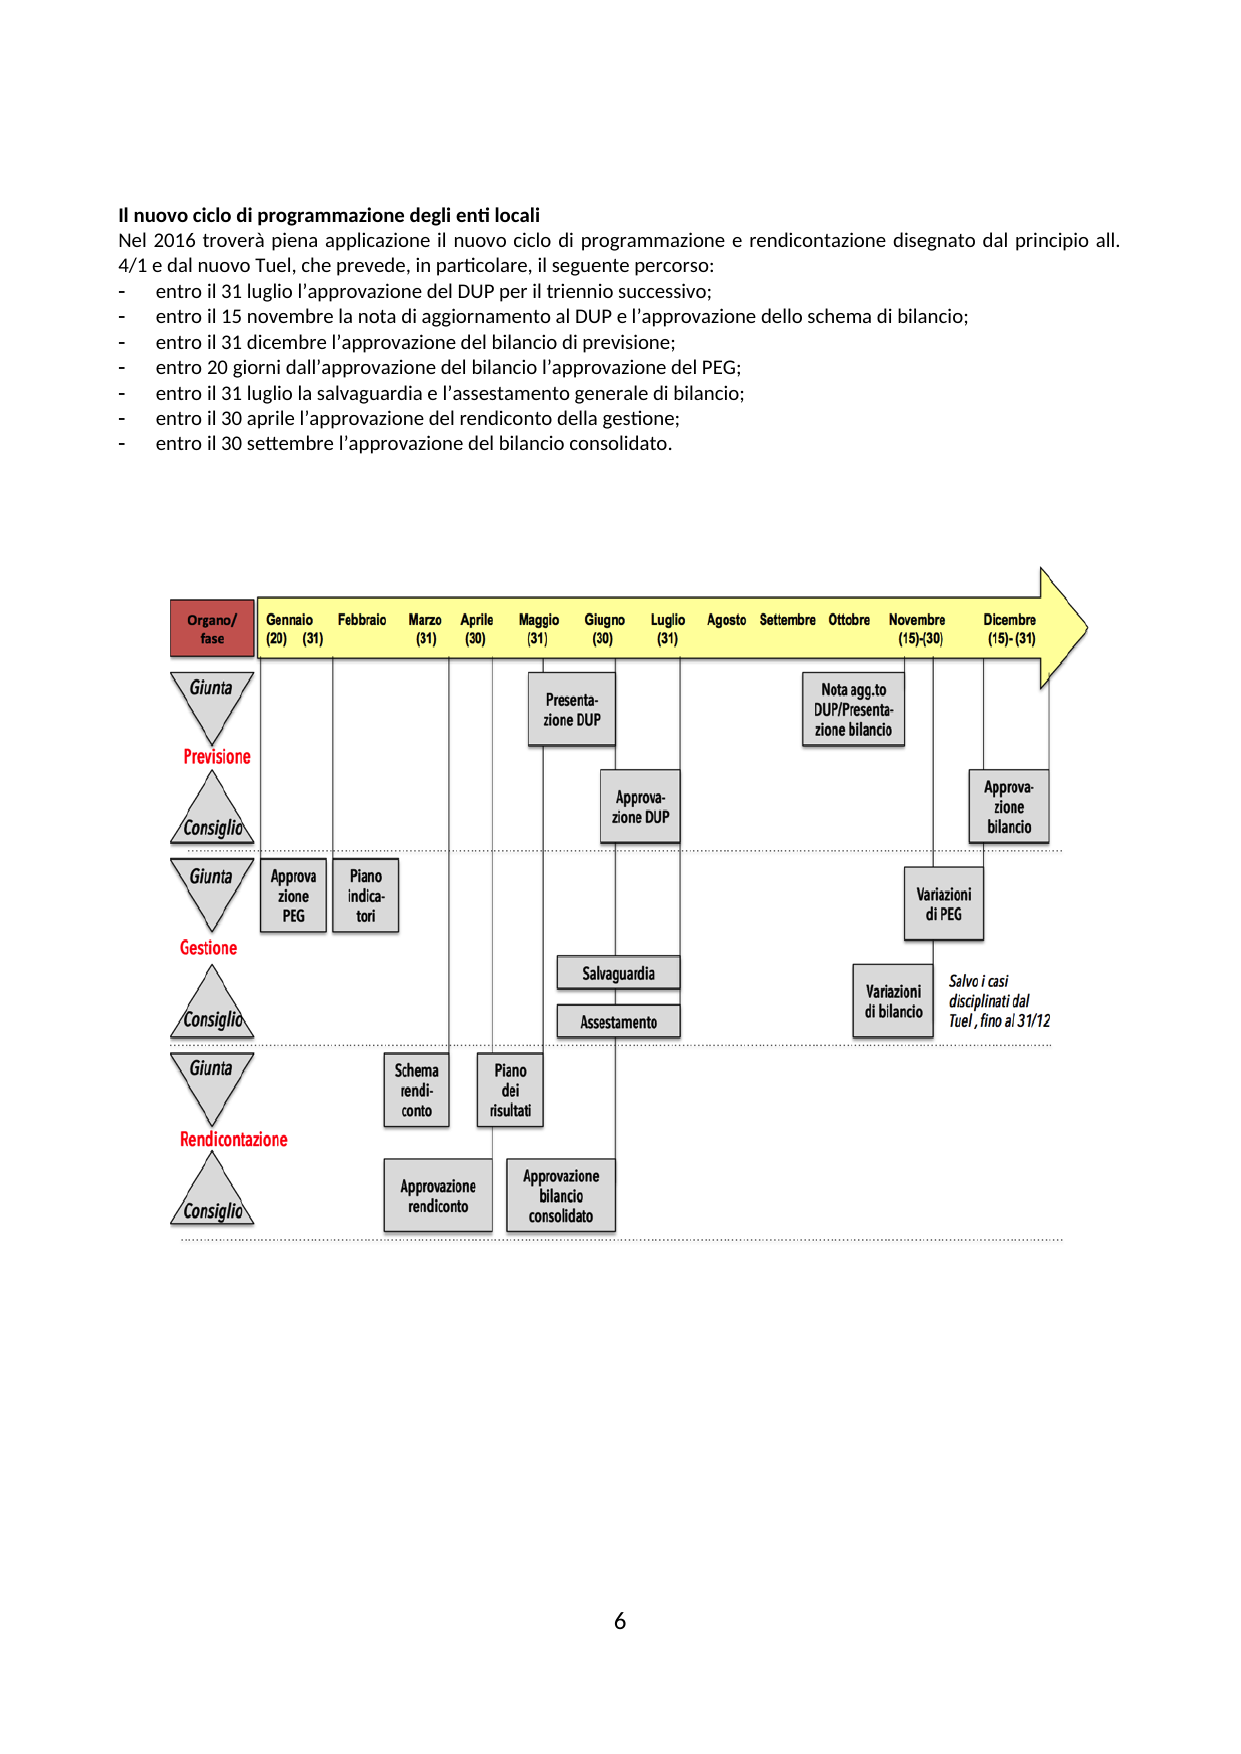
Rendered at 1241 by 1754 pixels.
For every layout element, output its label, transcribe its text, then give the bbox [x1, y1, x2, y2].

list entro il 30 aprile l’approvazione del rendiconto della gestione; [118, 405, 1122, 431]
list entro 20 giorni dall’approvazione del bilancio l’approvazione del PEG; [118, 354, 1122, 380]
list entro il 31 luglio la salvaguardia e l’assestamento generale di bilancio; [118, 380, 1122, 405]
text Il nuovo ciclo di programmazione degli enti locali [118, 202, 1122, 227]
list entro il 31 luglio l’approvazione del DUP per il triennio successivo; [118, 278, 1122, 303]
picture [134, 566, 1103, 1283]
list entro il 15 novembre la nota di aggiornamento al DUP e l’approvazione dello schema di bilancio; [118, 303, 1122, 329]
text Nel 2016 troverà piena applicazione il nuovo ciclo di programmazione e rendicontazione disegnato dal principio all. 4/1 e dal nuovo Tuel, che prevede, in particolare, il seguente percorso: [118, 227, 1122, 278]
list entro il 30 settembre l’approvazione del bilancio consolidato. [118, 431, 1122, 456]
list entro il 31 dicembre l’approvazione del bilancio di previsione; [118, 329, 1122, 354]
